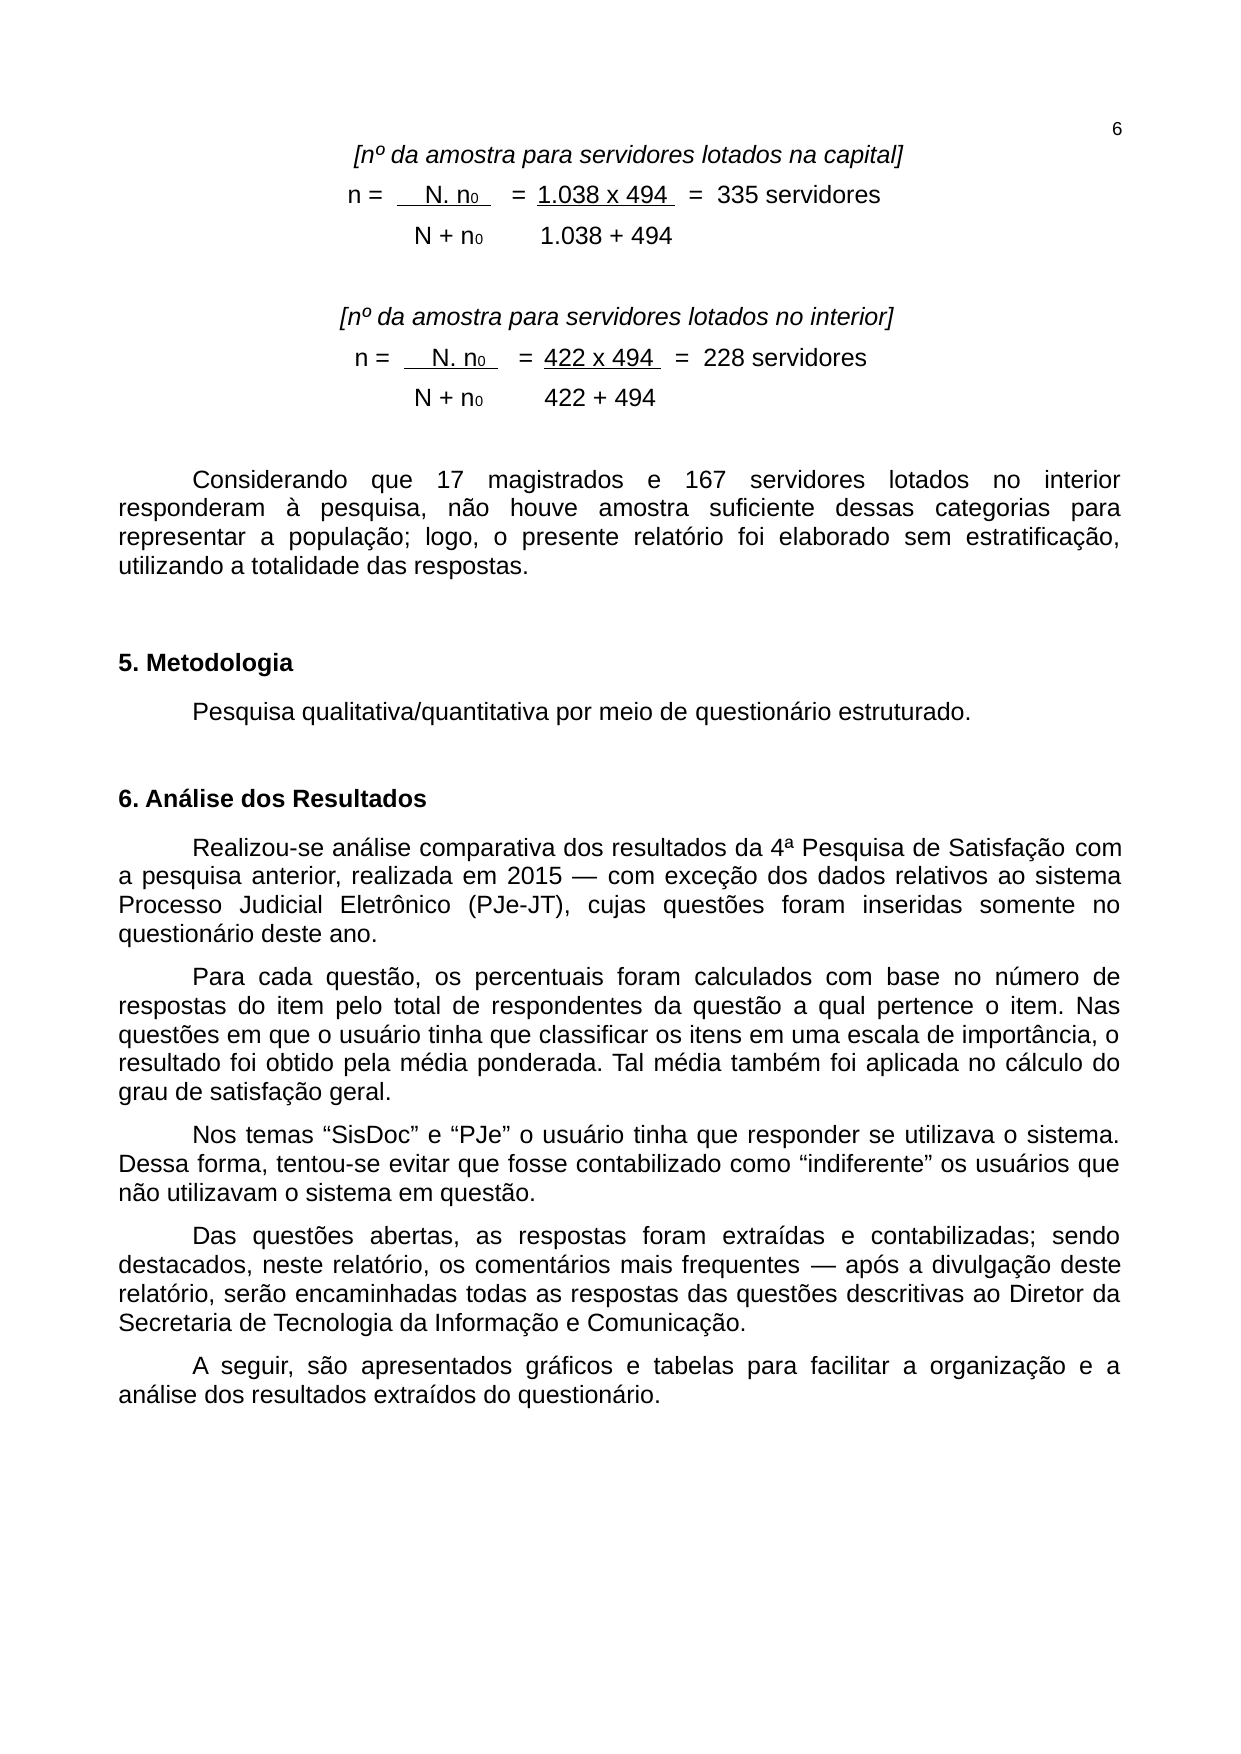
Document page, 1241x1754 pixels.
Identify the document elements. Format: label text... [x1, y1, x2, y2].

text Das questões abertas, as respostas foram extraídas e contabilizadas; sendo destacados, neste relatório, os comentários mais frequentes — após a divulgação deste relatório, serão encaminhadas todas as respostas das questões descritivas ao Diretor da Secretaria de Tecnologia da Informação e Comunicação. [118, 1221, 1122, 1336]
text Para cada questão, os percentuais foram calculados com base no número de respostas do item pelo total de respondentes da questão a qual pertence o item. Nas questões em que o usuário tinha que classificar os itens em uma escala de importância, o resultado foi obtido pela média ponderada. Tal média também foi aplicada no cálculo do grau de satisfação geral. [118, 962, 1122, 1106]
list [nº da amostra para servidores lotados no interior] [118, 302, 1122, 331]
text 5. Metodologia [118, 648, 1122, 677]
list N + n0 422 + 494 [118, 383, 1122, 412]
list n = N. n0 = 422 x 494 = 228 servidores [118, 343, 1122, 372]
list [nº da amostra para servidores lotados na capital] [118, 140, 1122, 168]
list n = N. n0 = 1.038 x 494 = 335 servidores [118, 180, 1122, 209]
text Pesquisa qualitativa/quantitativa por meio de questionário estruturado. [118, 697, 1122, 726]
list N + n0 1.038 + 494 [118, 221, 1122, 250]
text 6. Análise dos Resultados [118, 783, 1122, 812]
text Nos temas “SisDoc” e “PJe” o usuário tinha que responder se utilizava o sistema. Dessa forma, tentou-se evitar que fosse contabilizado como “indiferente” os usuários que não utilizavam o sistema em questão. [118, 1121, 1122, 1207]
text Realizou-se análise comparativa dos resultados da 4ª Pesquisa de Satisfação com a pesquisa anterior, realizada em 2015 — com exceção dos dados relativos ao sistema Processo Judicial Eletrônico (PJe-JT), cujas questões foram inseridas somente no questionário deste ano. [118, 833, 1122, 948]
text A seguir, são apresentados gráficos e tabelas para facilitar a organização e a análise dos resultados extraídos do questionário. [118, 1351, 1122, 1408]
text Considerando que 17 magistrados e 167 servidores lotados no interior responderam à pesquisa, não houve amostra suficiente dessas categorias para representar a população; logo, o presente relatório foi elaborado sem estratificação, utilizando a totalidade das respostas. [118, 465, 1122, 580]
